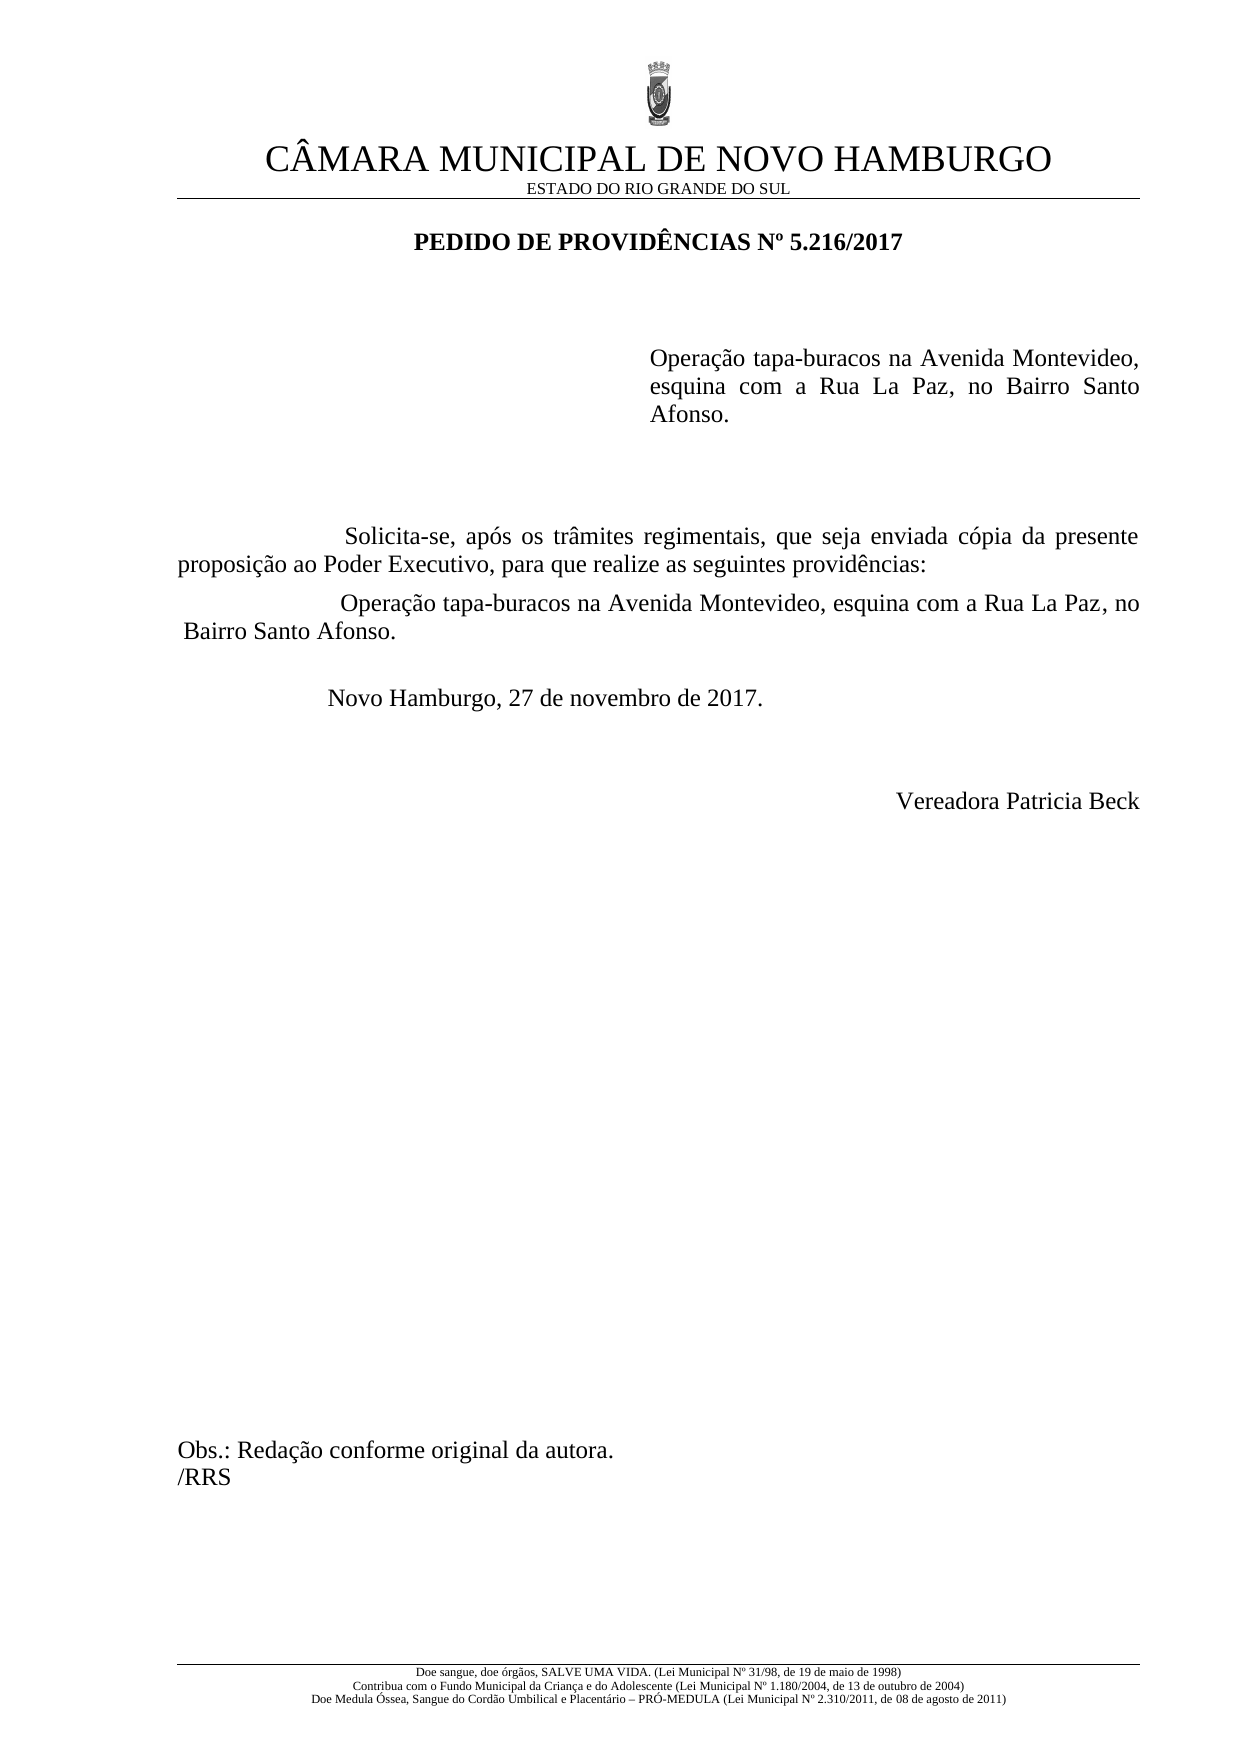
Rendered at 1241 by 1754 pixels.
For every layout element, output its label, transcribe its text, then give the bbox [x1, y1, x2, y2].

text Solicita-se, após os trâmites regimentais, que seja enviada cópia da presente proposição ao Poder Executivo, para que realize as seguintes providências: [177, 522, 1140, 578]
text /RRS [177, 1463, 1140, 1491]
text Operação tapa-buracos na Avenida Montevideo, esquina com a Rua La Paz, no Bairro Santo Afonso. [183, 589, 1140, 645]
text Novo Hamburgo, 27 de novembro de 2017. [177, 684, 1140, 712]
text Operação tapa-buracos na Avenida Montevideo, esquina com a Rua La Paz, no Bairro Santo Afonso. [649, 344, 1140, 428]
text Obs.: Redação conforme original da autora. [177, 1436, 1140, 1463]
text Vereadora Patricia Beck [177, 787, 1140, 814]
text PEDIDO DE PROVIDÊNCIAS Nº 5.216/2017 [177, 228, 1140, 256]
